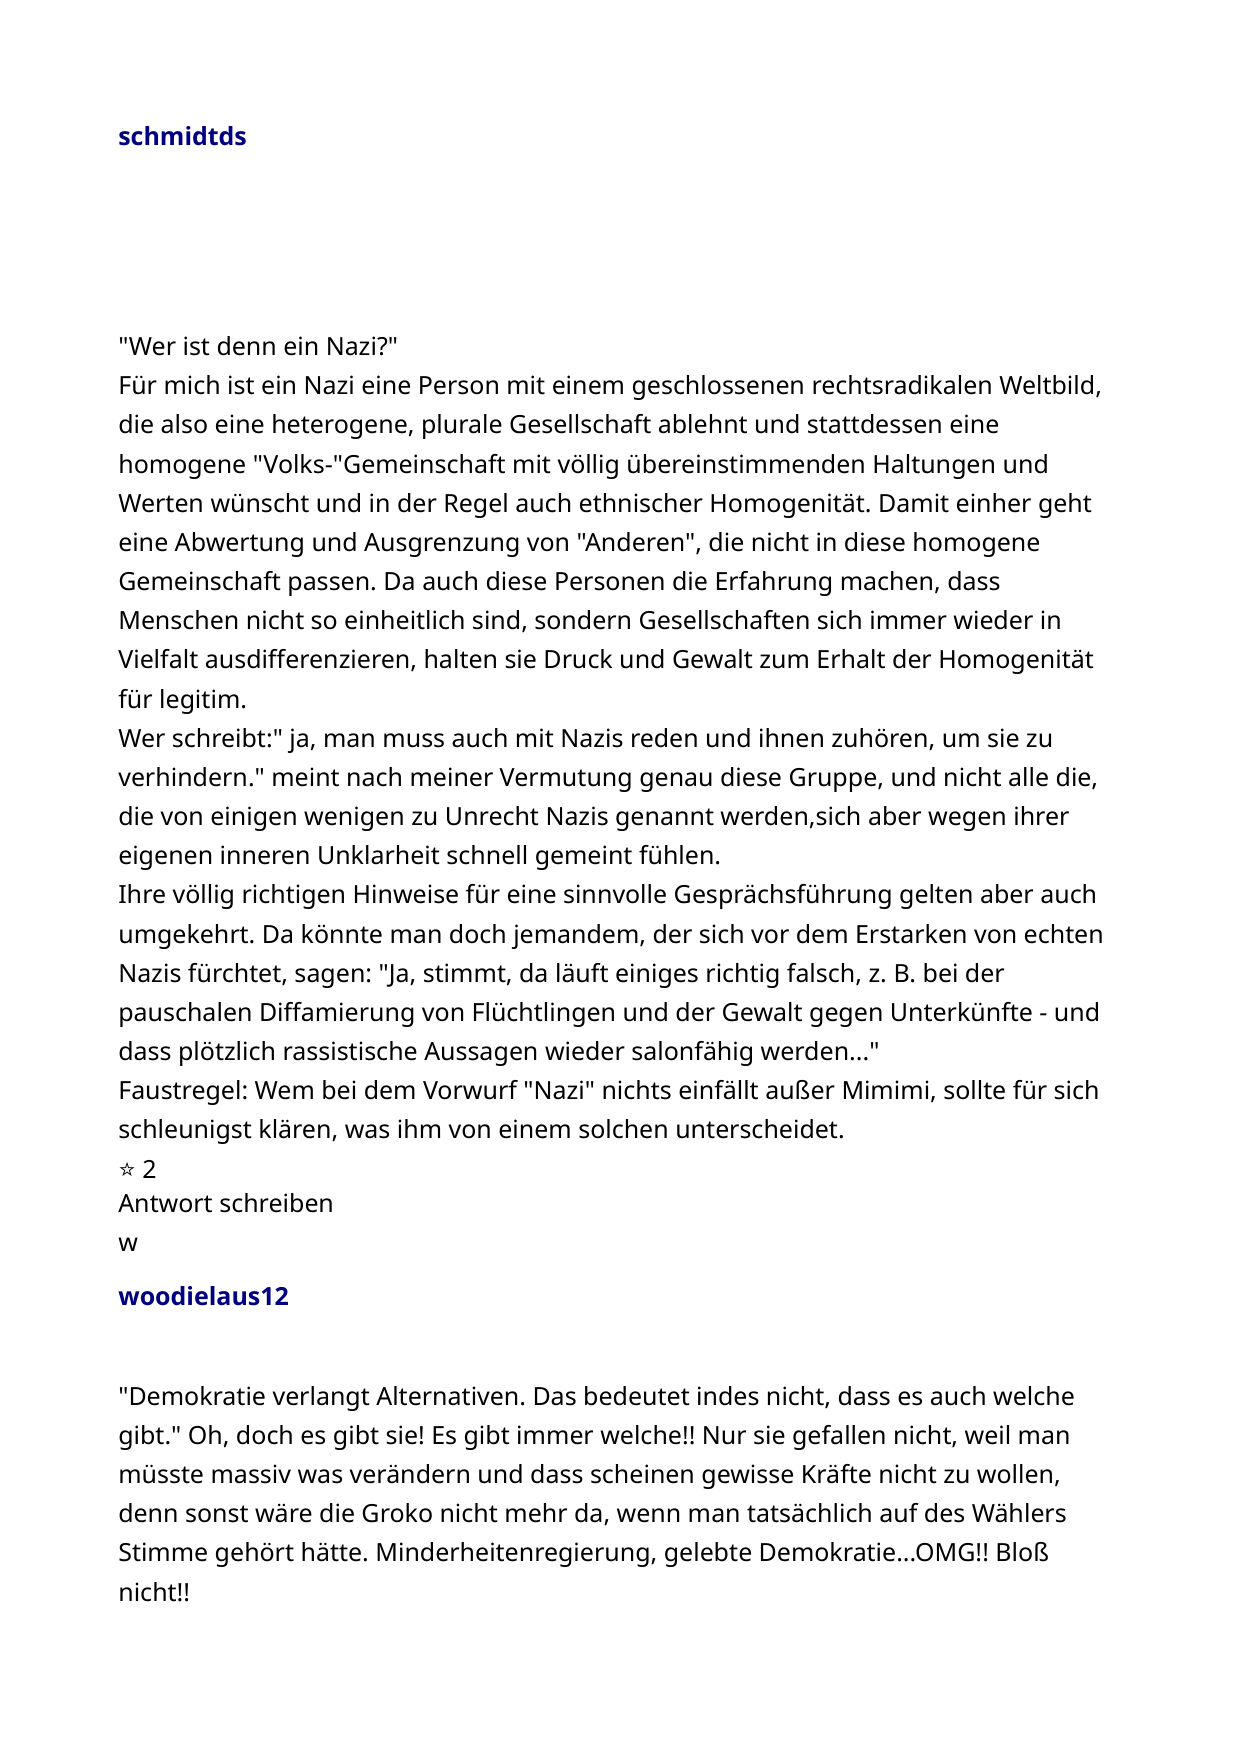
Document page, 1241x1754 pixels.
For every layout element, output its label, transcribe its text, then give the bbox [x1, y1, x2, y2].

text ⭐️ 2 [118, 1151, 1122, 1185]
text Wer schreibt:" ja, man muss auch mit Nazis reden und ihnen zuhören, um sie zu verhindern." meint nach meiner Vermutung genau diese Gruppe, und nicht alle die, die von einigen wenigen zu Unrecht Nazis genannt werden,sich aber wegen ihrer eigenen inneren Unklarheit schnell gemeint fühlen. [118, 720, 1122, 872]
text "Wer ist denn ein Nazi?" [118, 329, 1122, 363]
subtitle schmidtds [118, 118, 1122, 152]
text Ihre völlig richtigen Hinweise für eine sinnvolle Gesprächsführung gelten aber auch umgekehrt. Da könnte man doch jemandem, der sich vor dem Erstarken von echten Nazis fürchtet, sagen: "Ja, stimmt, da läuft einiges richtig falsch, z. B. bei der pauschalen Diffamierung von Flüchtlingen und der Gewalt gegen Unterkünfte - und dass plötzlich rassistische Aussagen wieder salonfähig werden..." [118, 877, 1122, 1068]
text Faustregel: Wem bei dem Vorwurf "Nazi" nichts einfällt außer Mimimi, sollte für sich schleunigst klären, was ihm von einem solchen unterscheidet. [118, 1073, 1122, 1146]
text w [118, 1224, 1122, 1258]
text Antwort schreiben [118, 1185, 1122, 1219]
text Für mich ist ein Nazi eine Person mit einem geschlossenen rechtsradikalen Weltbild, die also eine heterogene, plurale Gesellschaft ablehnt und stattdessen eine homogene "Volks-"Gemeinschaft mit völlig übereinstimmenden Haltungen und Werten wünscht und in der Regel auch ethnischer Homogenität. Damit einher geht eine Abwertung und Ausgrenzung von "Anderen", die nicht in diese homogene Gemeinschaft passen. Da auch diese Personen die Erfahrung machen, dass Menschen nicht so einheitlich sind, sondern Gesellschaften sich immer wieder in Vielfalt ausdifferenzieren, halten sie Druck und Gewalt zum Erhalt der Homogenität für legitim. [118, 368, 1122, 715]
text "Demokratie verlangt Alternativen. Das bedeutet indes nicht, dass es auch welche gibt." Oh, doch es gibt sie! Es gibt immer welche!! Nur sie gefallen nicht, weil man müsste massiv was verändern und dass scheinen gewisse Kräfte nicht zu wollen, denn sonst wäre die Groko nicht mehr da, wenn man tatsächlich auf des Wählers Stimme gehört hätte. Minderheitenregierung, gelebte Demokratie...OMG!! Bloß nicht!! [118, 1378, 1122, 1608]
subtitle woodielaus12 [118, 1278, 1122, 1312]
